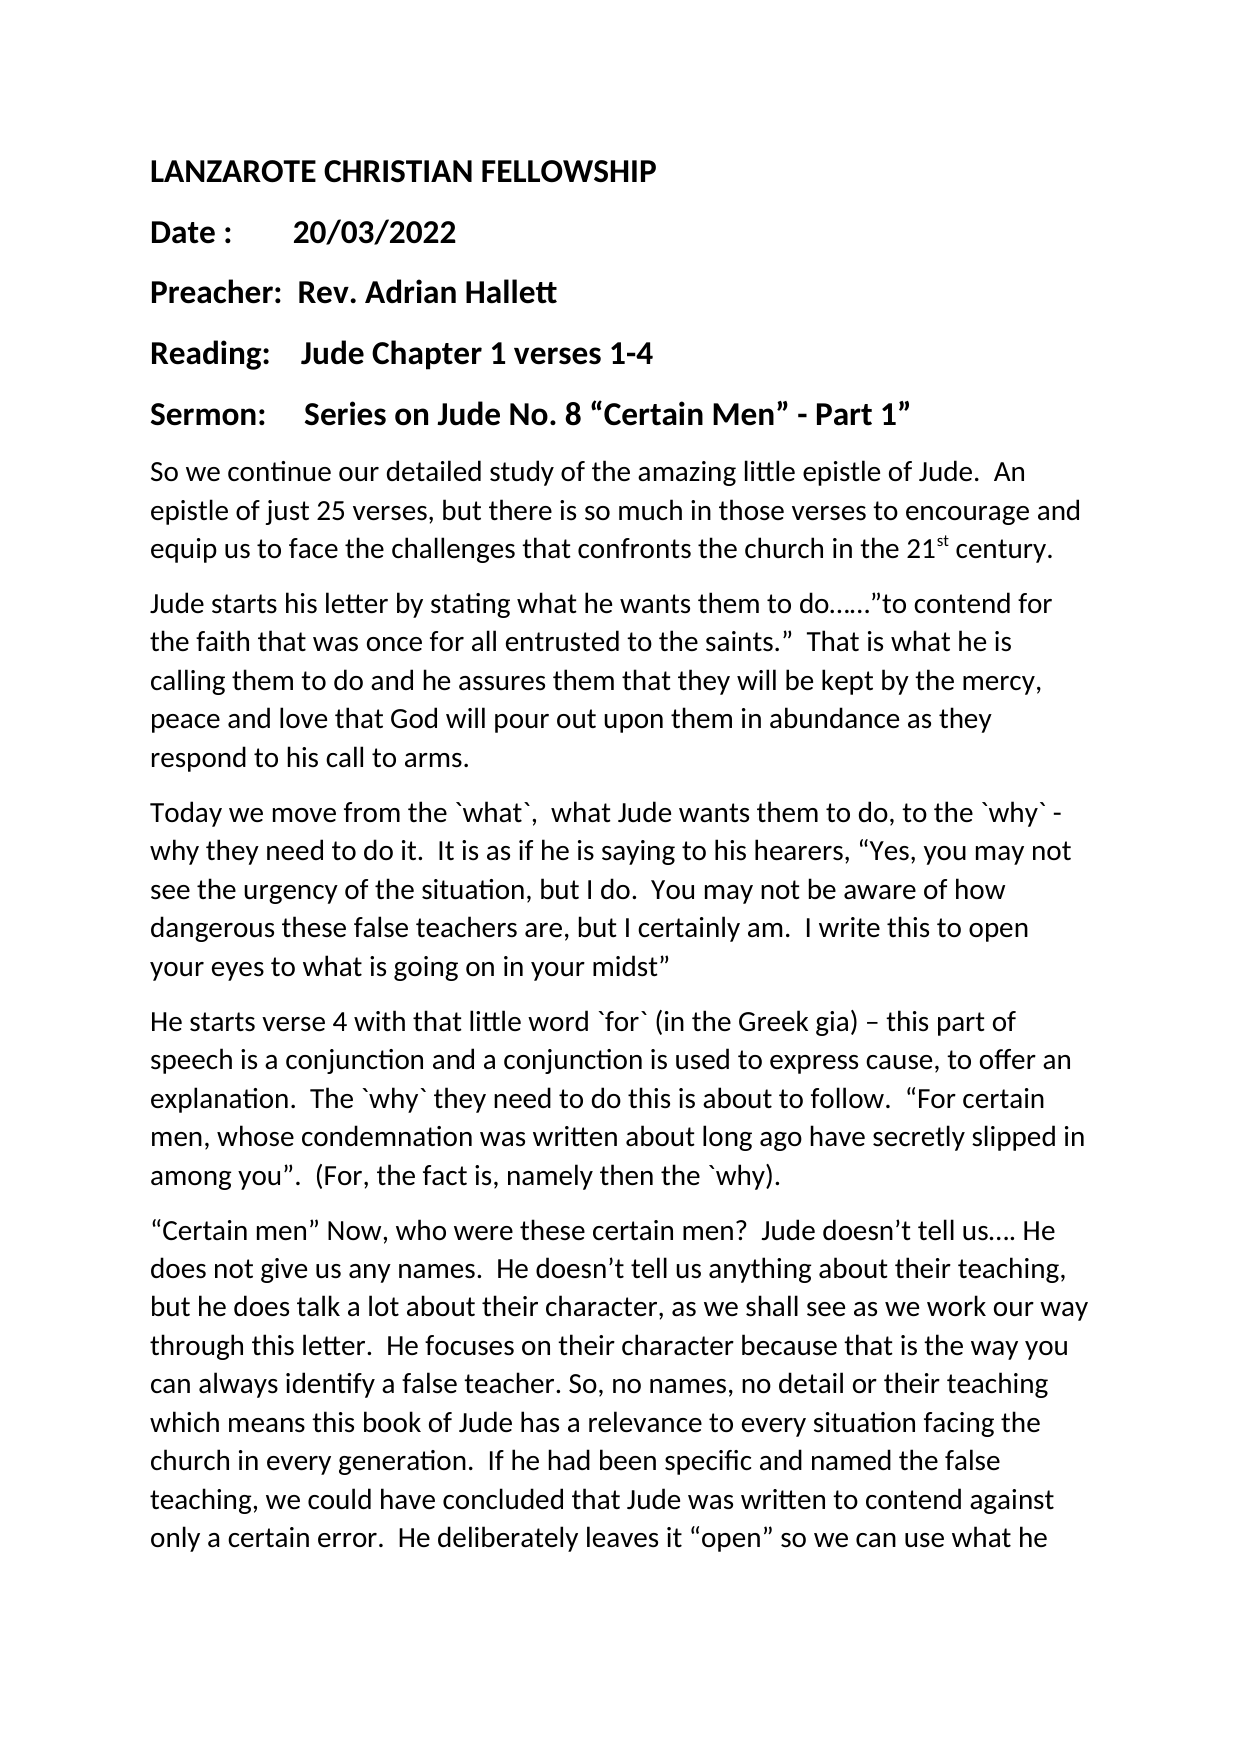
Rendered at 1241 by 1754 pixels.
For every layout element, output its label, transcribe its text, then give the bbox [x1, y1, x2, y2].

text Date : 20/03/2022 [150, 211, 1090, 251]
text LANZAROTE CHRISTIAN FELLOWSHIP [150, 150, 1090, 191]
text Jude starts his letter by stating what he wants them to do……”to contend for the faith that was once for all entrusted to the saints.” That is what he is calling them to do and he assures them that they will be kept by the mercy, peace and love that God will pour out upon them in abundance as they respond to his call to arms. [150, 585, 1090, 774]
text So we continue our detailed study of the amazing little epistle of Jude. An epistle of just 25 verses, but there is so much in those verses to encourage and equip us to face the challenges that confronts the church in the 21st century. [150, 453, 1090, 566]
text Today we move from the `what`, what Jude wants them to do, to the `why` - why they need to do it. It is as if he is saying to his hearers, “Yes, you may not see the urgency of the situation, but I do. You may not be aware of how dangerous these false teachers are, but I certainly am. I write this to open your eyes to what is going on in your midst” [150, 794, 1090, 983]
text “Certain men” Now, who were these certain men? Jude doesn’t tell us…. He does not give us any names. He doesn’t tell us anything about their teaching, but he does talk a lot about their character, as we shall see as we work our way through this letter. He focuses on their character because that is the way you can always identify a false teacher. So, no names, no detail or their teaching which means this book of Jude has a relevance to every situation facing the church in every generation. If he had been specific and named the false teaching, we could have concluded that Jude was written to contend against only a certain error. He deliberately leaves it “open” so we can use what he [150, 1212, 1090, 1555]
text Preacher: Rev. Adrian Hallett [150, 271, 1090, 312]
text Reading: Jude Chapter 1 verses 1-4 [150, 332, 1090, 373]
text He starts verse 4 with that little word `for` (in the Greek gia) – this part of speech is a conjunction and a conjunction is used to express cause, to offer an explanation. The `why` they need to do this is about to follow. “For certain men, whose condemnation was written about long ago have secretly slipped in among you”. (For, the fact is, namely then the `why). [150, 1003, 1090, 1192]
text Sermon: Series on Jude No. 8 “Certain Men” - Part 1” [150, 392, 1090, 433]
